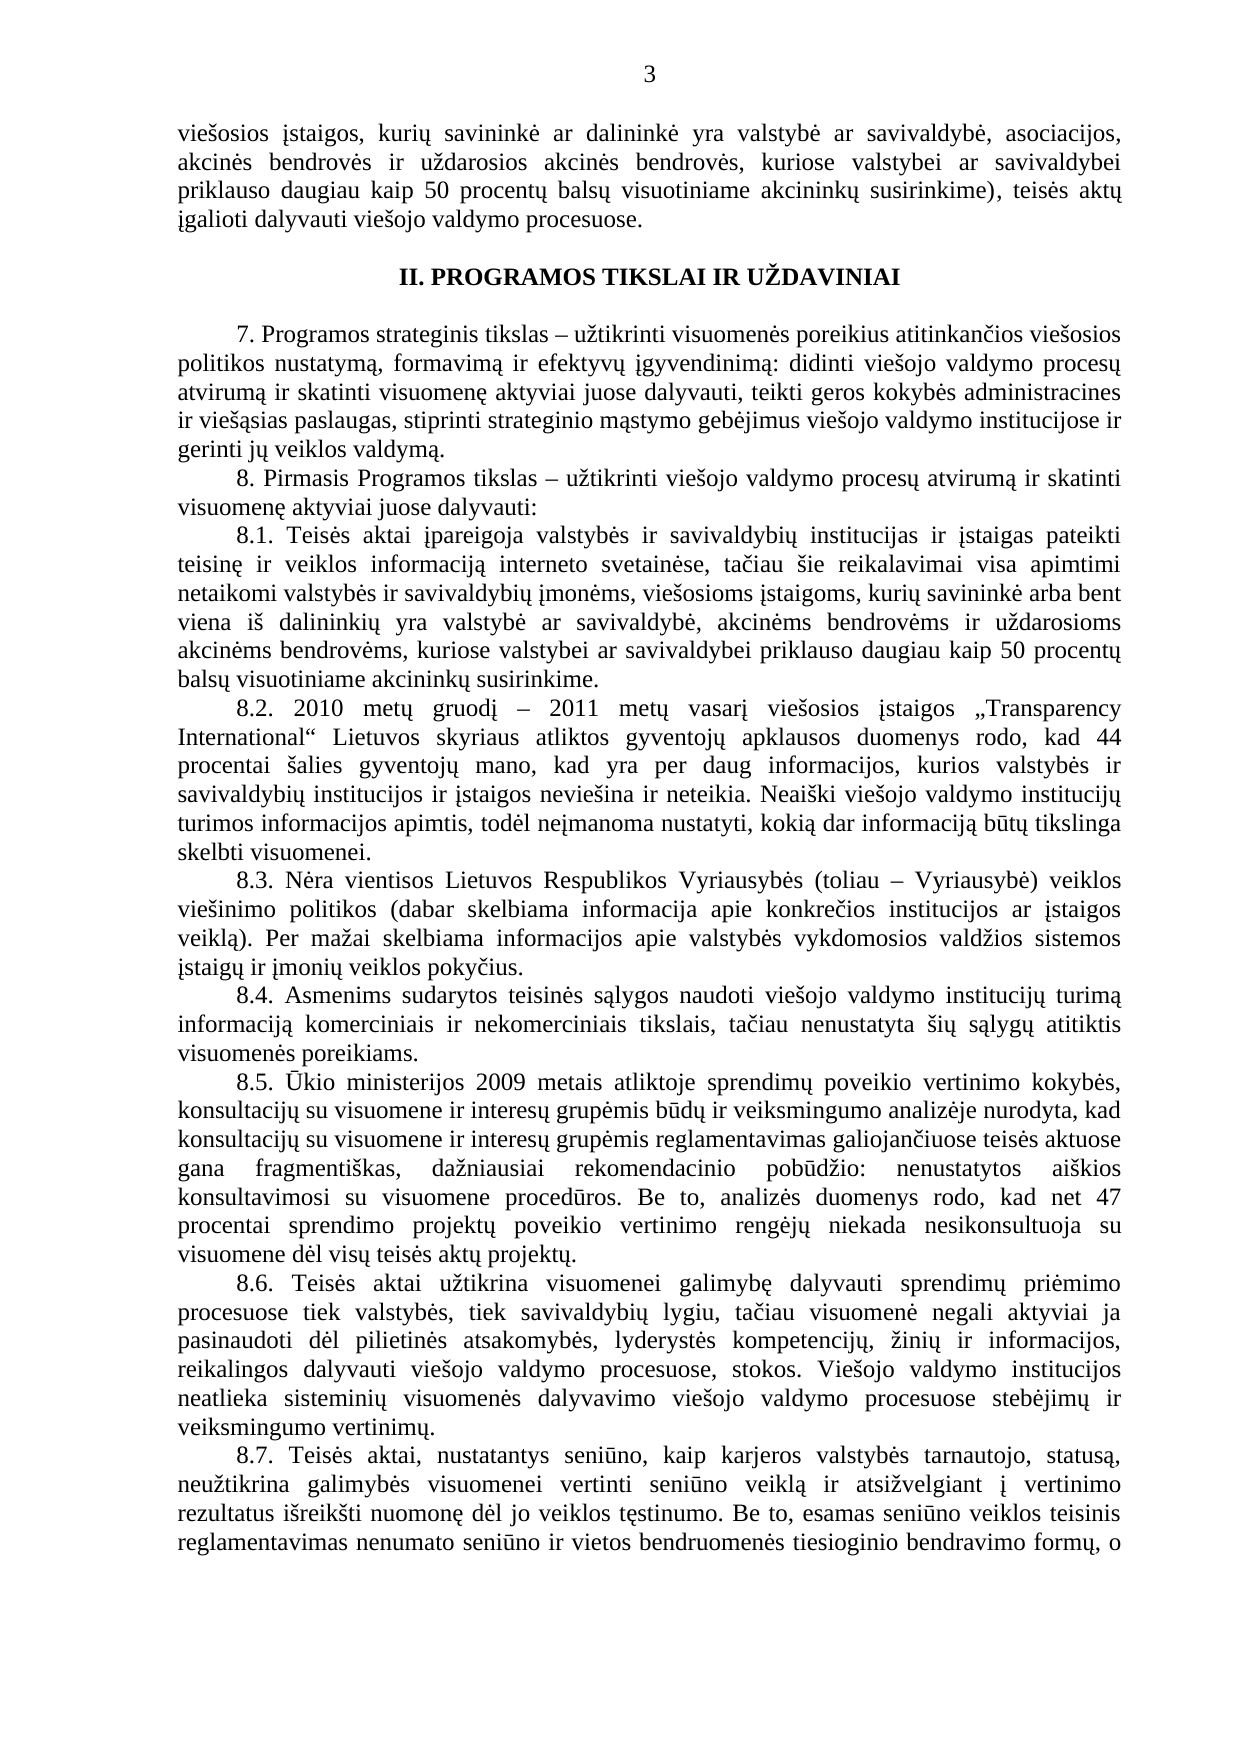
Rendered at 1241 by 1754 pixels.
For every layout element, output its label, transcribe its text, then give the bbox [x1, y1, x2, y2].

text 8.1. Teisės aktai įpareigoja valstybės ir savivaldybių institucijas ir įstaigas pateikti teisinę ir veiklos informaciją interneto svetainėse, tačiau šie reikalavimai visa apimtimi netaikomi valstybės ir savivaldybių įmonėms, viešosioms įstaigoms, kurių savininkė arba bent viena iš dalininkių yra valstybė ar savivaldybė, akcinėms bendrovėms ir uždarosioms akcinėms bendrovėms, kuriose valstybei ar savivaldybei priklauso daugiau kaip 50 procentų balsų visuotiniame akcininkų susirinkime. [177, 521, 1122, 693]
text 8.3. Nėra vientisos Lietuvos Respublikos Vyriausybės (toliau – Vyriausybė) veiklos viešinimo politikos (dabar skelbiama informacija apie konkrečios institucijos ar įstaigos veiklą). Per mažai skelbiama informacijos apie valstybės vykdomosios valdžios sistemos įstaigų ir įmonių veiklos pokyčius. [177, 866, 1122, 981]
text 8.4. Asmenims sudarytos teisinės sąlygos naudoti viešojo valdymo institucijų turimą informaciją komerciniais ir nekomerciniais tikslais, tačiau nenustatyta šių sąlygų atitiktis visuomenės poreikiams. [177, 981, 1122, 1067]
text 8.5. Ūkio ministerijos 2009 metais atliktoje sprendimų poveikio vertinimo kokybės, konsultacijų su visuomene ir interesų grupėmis būdų ir veiksmingumo analizėje nurodyta, kad konsultacijų su visuomene ir interesų grupėmis reglamentavimas galiojančiuose teisės aktuose gana fragmentiškas, dažniausiai rekomendacinio pobūdžio: nenustatytos aiškios konsultavimosi su visuomene procedūros. Be to, analizės duomenys rodo, kad net 47 procentai sprendimo projektų poveikio vertinimo rengėjų niekada nesikonsultuoja su visuomene dėl visų teisės aktų projektų. [177, 1067, 1122, 1268]
text 8. Pirmasis Programos tikslas – užtikrinti viešojo valdymo procesų atvirumą ir skatinti visuomenę aktyviai juose dalyvauti: [177, 463, 1122, 521]
text 8.6. Teisės aktai užtikrina visuomenei galimybę dalyvauti sprendimų priėmimo procesuose tiek valstybės, tiek savivaldybių lygiu, tačiau visuomenė negali aktyviai ja pasinaudoti dėl pilietinės atsakomybės, lyderystės kompetencijų, žinių ir informacijos, reikalingos dalyvauti viešojo valdymo procesuose, stokos. Viešojo valdymo institucijos neatlieka sisteminių visuomenės dalyvavimo viešojo valdymo procesuose stebėjimų ir veiksmingumo vertinimų. [177, 1268, 1122, 1441]
text 7. Programos strateginis tikslas – užtikrinti visuomenės poreikius atitinkančios viešosios politikos nustatymą, formavimą ir efektyvų įgyvendinimą: didinti viešojo valdymo procesų atvirumą ir skatinti visuomenę aktyviai juose dalyvauti, teikti geros kokybės administracines ir viešąsias paslaugas, stiprinti strateginio mąstymo gebėjimus viešojo valdymo institucijose ir gerinti jų veiklos valdymą. [177, 319, 1122, 463]
text 8.7. Teisės aktai, nustatantys seniūno, kaip karjeros valstybės tarnautojo, statusą, neužtikrina galimybės visuomenei vertinti seniūno veiklą ir atsižvelgiant į vertinimo rezultatus išreikšti nuomonę dėl jo veiklos tęstinumo. Be to, esamas seniūno veiklos teisinis reglamentavimas nenumato seniūno ir vietos bendruomenės tiesioginio bendravimo formų, o [177, 1441, 1122, 1556]
text viešosios įstaigos, kurių savininkė ar dalininkė yra valstybė ar savivaldybė, asociacijos, akcinės bendrovės ir uždarosios akcinės bendrovės, kuriose valstybei ar savivaldybei priklauso daugiau kaip 50 procentų balsų visuotiniame akcininkų susirinkime), teisės aktų įgalioti dalyvauti viešojo valdymo procesuose. [177, 118, 1122, 233]
text 8.2. 2010 metų gruodį – 2011 metų vasarį viešosios įstaigos „Transparency International“ Lietuvos skyriaus atliktos gyventojų apklausos duomenys rodo, kad 44 procentai šalies gyventojų mano, kad yra per daug informacijos, kurios valstybės ir savivaldybių institucijos ir įstaigos neviešina ir neteikia. Neaiški viešojo valdymo institucijų turimos informacijos apimtis, todėl neįmanoma nustatyti, kokią dar informaciją būtų tikslinga skelbti visuomenei. [177, 693, 1122, 866]
text II. PROGRAMOS TIKSLAI IR UŽDAVINIAI [177, 262, 1122, 291]
